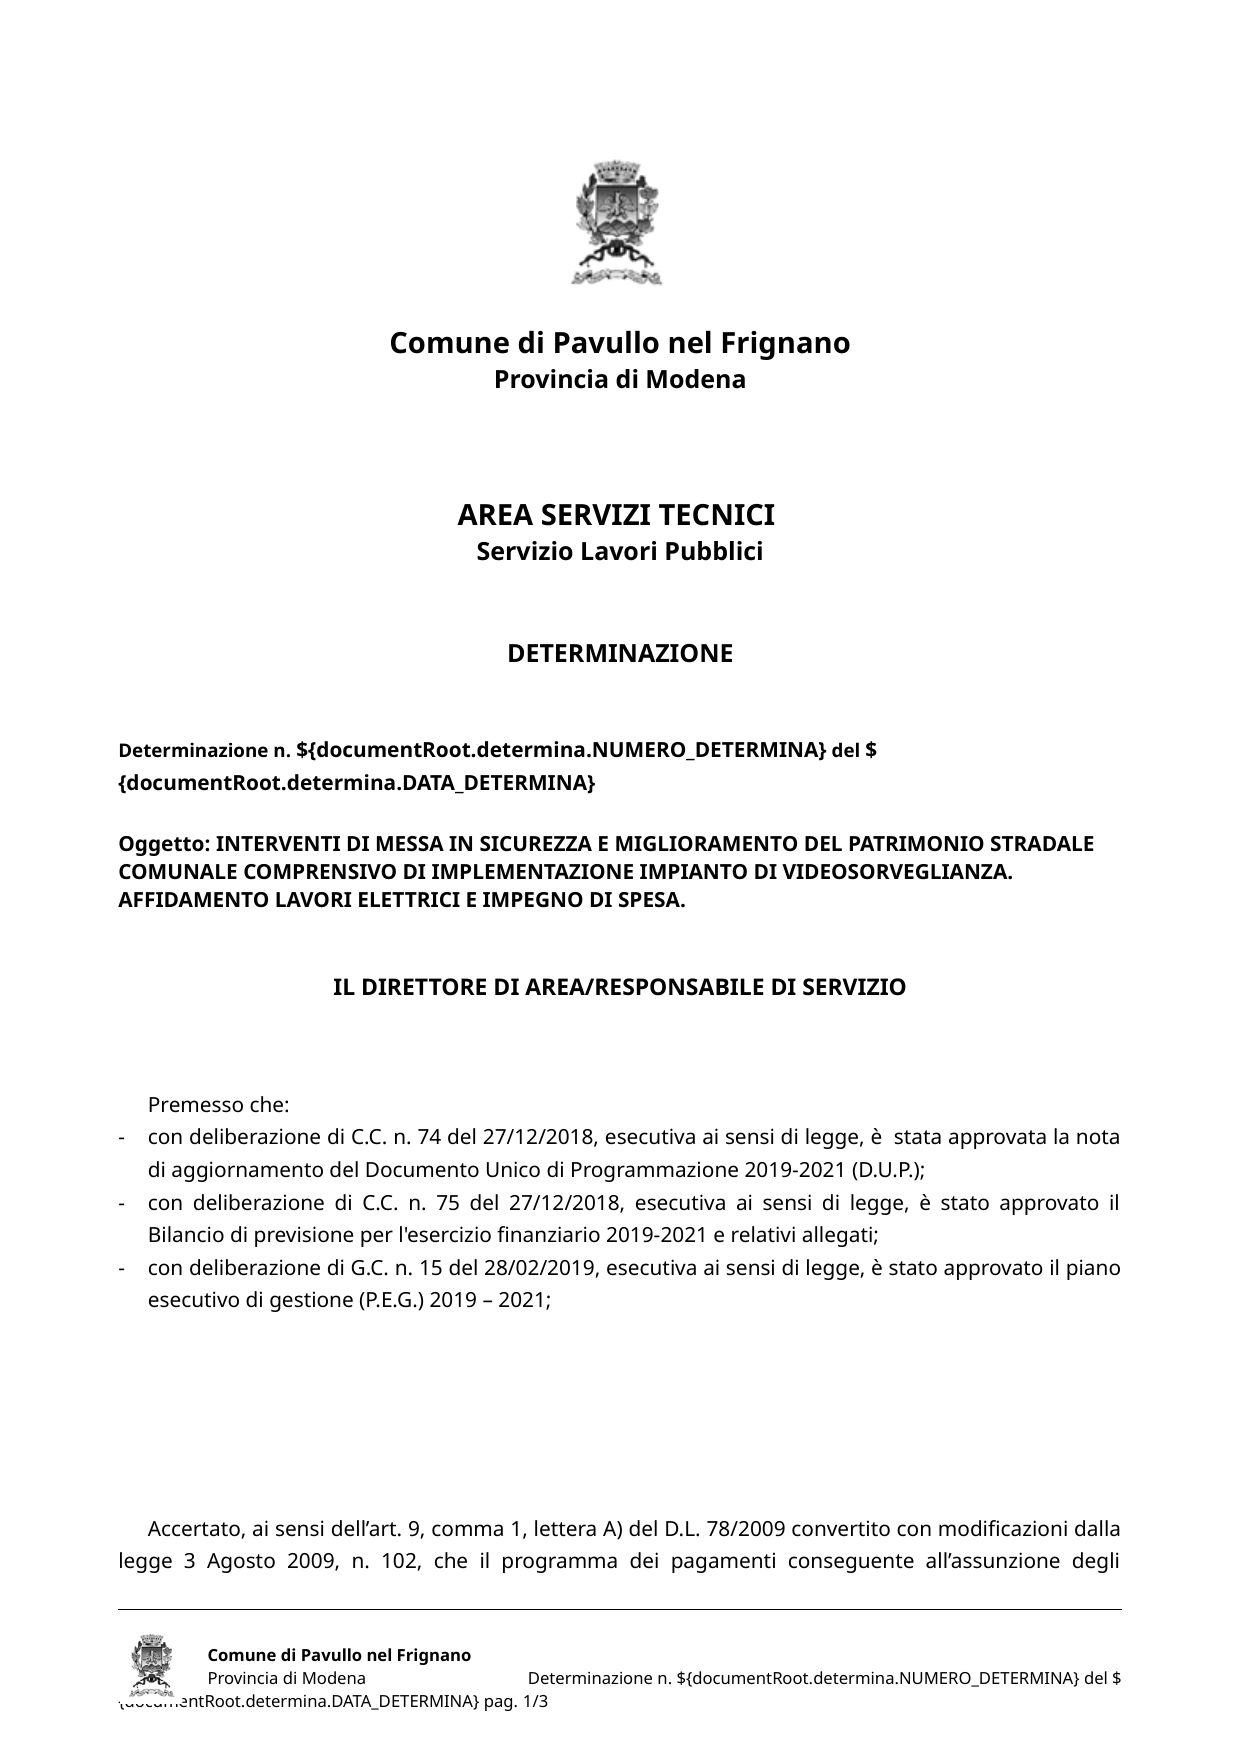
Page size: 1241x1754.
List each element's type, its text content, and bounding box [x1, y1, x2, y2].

text Determinazione n. ${documentRoot.determina.NUMERO_DETERMINA} del ${documentRoot.determina.DATA_DETERMINA} [118, 735, 1122, 796]
picture [546, 152, 695, 289]
list con deliberazione di G.C. n. 15 del 28/02/2019, esecutiva ai sensi di legge, è stato approvato il piano esecutivo di gestione (P.E.G.) 2019 – 2021; [118, 1253, 1122, 1314]
text DETERMINAZIONE [118, 636, 1122, 670]
text IL DIRETTORE DI AREA/RESPONSABILE DI SERVIZIO [118, 971, 1122, 1002]
text Servizio Lavori Pubblici [118, 533, 1122, 568]
text AREA SERVIZI TECNICI [118, 494, 1122, 533]
text Premesso che: [118, 1090, 1122, 1118]
list con deliberazione di C.C. n. 75 del 27/12/2018, esecutiva ai sensi di legge, è stato approvato il Bilancio di previsione per l'esercizio finanziario 2019-2021 e relativi allegati; [118, 1188, 1122, 1249]
text Oggetto: INTERVENTI DI MESSA IN SICUREZZA E MIGLIORAMENTO DEL PATRIMONIO STRADALE COMUNALE COMPRENSIVO DI IMPLEMENTAZIONE IMPIANTO DI VIDEOSORVEGLIANZA. AFFIDAMENTO LAVORI ELETTRICI E IMPEGNO DI SPESA. [118, 829, 1122, 914]
list con deliberazione di C.C. n. 74 del 27/12/2018, esecutiva ai sensi di legge, è stata approvata la nota di aggiornamento del Documento Unico di Programmazione 2019-2021 (D.U.P.); [118, 1122, 1122, 1183]
text Accertato, ai sensi dell’art. 9, comma 1, lettera A) del D.L. 78/2009 convertito con modificazioni dalla legge 3 Agosto 2009, n. 102, che il programma dei pagamenti conseguente all’assunzione degli [118, 1514, 1122, 1575]
picture [120, 1631, 183, 1704]
